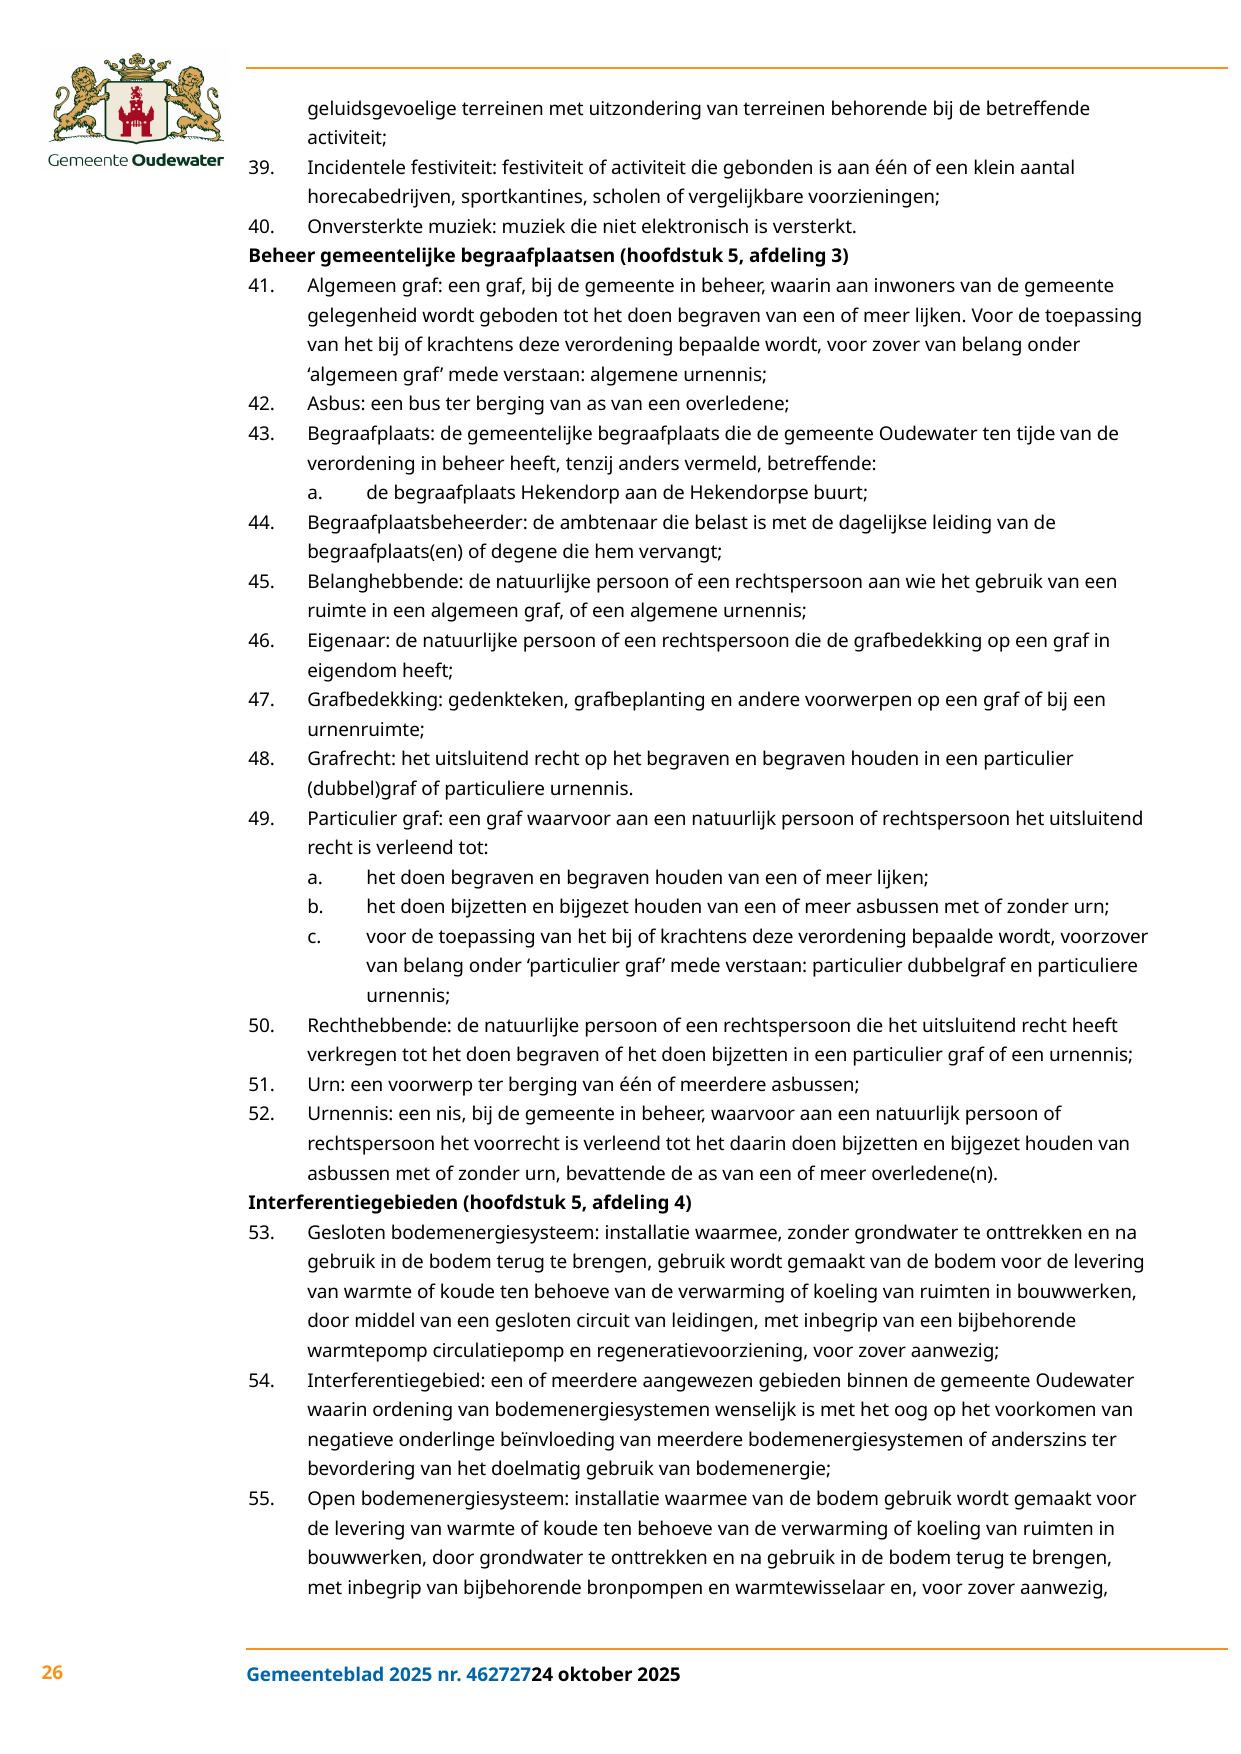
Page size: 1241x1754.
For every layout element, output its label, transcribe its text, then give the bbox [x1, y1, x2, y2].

list Interferentiegebied: een of meerdere aangewezen gebieden binnen de gemeente Oudewater waarin ordening van bodemenergiesystemen wenselijk is met het oog op het voorkomen van negatieve onderlinge beïnvloeding van meerdere bodemenergiesystemen of anderszins ter bevordering van het doelmatig gebruik van bodemenergie; [248, 1367, 1152, 1481]
picture [41, 47, 231, 172]
list Onversterkte muziek: muziek die niet elektronisch is versterkt. [248, 213, 1152, 239]
list Grafrecht: het uitsluitend recht op het begraven en begraven houden in een particulier (dubbel)graf of particuliere urnennis. [248, 746, 1152, 801]
list geluidsgevoelige terreinen met uitzondering van terreinen behorende bij de betreffende activiteit; [248, 95, 1152, 150]
text Beheer gemeentelijke begraafplaatsen (hoofdstuk 5, afdeling 3) [248, 243, 1152, 268]
list Grafbedekking: gedenkteken, grafbeplanting en andere voorwerpen op een graf of bij een urnenruimte; [248, 686, 1152, 742]
text Interferentiegebieden (hoofdstuk 5, afdeling 4) [248, 1189, 1152, 1215]
list het doen bijzetten en bijgezet houden van een of meer asbussen met of zonder urn; [307, 893, 1152, 919]
list Belanghebbende: de natuurlijke persoon of een rechtspersoon aan wie het gebruik van een ruimte in een algemeen graf, of een algemene urnennis; [248, 568, 1152, 623]
list Begraafplaats: de gemeentelijke begraafplaats die de gemeente Oudewater ten tijde van de verordening in beheer heeft, tenzij anders vermeld, betreffende: [248, 420, 1152, 476]
list Urnennis: een nis, bij de gemeente in beheer, waarvoor aan een natuurlijk persoon of rechtspersoon het voorrecht is verleend tot het daarin doen bijzetten en bijgezet houden van asbussen met of zonder urn, bevattende de as van een of meer overledene(n). [248, 1101, 1152, 1186]
list Open bodemenergiesysteem: installatie waarmee van de bodem gebruik wordt gemaakt voor de levering van warmte of koude ten behoeve van de verwarming of koeling van ruimten in bouwwerken, door grondwater te onttrekken en na gebruik in de bodem terug te brengen, met inbegrip van bijbehorende bronpompen en warmtewisselaar en, voor zover aanwezig, [248, 1485, 1152, 1600]
list Urn: een voorwerp ter berging van één of meerdere asbussen; [248, 1071, 1152, 1097]
list Incidentele festiviteit: festiviteit of activiteit die gebonden is aan één of een klein aantal horecabedrijven, sportkantines, scholen of vergelijkbare voorzieningen; [248, 154, 1152, 209]
list de begraafplaats Hekendorp aan de Hekendorpse buurt; [307, 479, 1152, 505]
list Rechthebbende: de natuurlijke persoon of een rechtspersoon die het uitsluitend recht heeft verkregen tot het doen begraven of het doen bijzetten in een particulier graf of een urnennis; [248, 1012, 1152, 1067]
list Particulier graf: een graf waarvoor aan een natuurlijk persoon of rechtspersoon het uitsluitend recht is verleend tot: [248, 805, 1152, 860]
list Asbus: een bus ter berging van as van een overledene; [248, 391, 1152, 416]
list Algemeen graf: een graf, bij de gemeente in beheer, waarin aan inwoners van de gemeente gelegenheid wordt geboden tot het doen begraven van een of meer lijken. Voor de toepassing van het bij of krachtens deze verordening bepaalde wordt, voor zover van belang onder ‘algemeen graf’ mede verstaan: algemene urnennis; [248, 272, 1152, 387]
list Gesloten bodemenergiesysteem: installatie waarmee, zonder grondwater te onttrekken en na gebruik in de bodem terug te brengen, gebruik wordt gemaakt van de bodem voor de levering van warmte of koude ten behoeve van de verwarming of koeling van ruimten in bouwwerken, door middel van een gesloten circuit van leidingen, met inbegrip van een bijbehorende warmtepomp circulatiepomp en regeneratievoorziening, voor zover aanwezig; [248, 1219, 1152, 1363]
list voor de toepassing van het bij of krachtens deze verordening bepaalde wordt, voorzover van belang onder ‘particulier graf’ mede verstaan: particulier dubbelgraf en particuliere urnennis; [307, 923, 1152, 1008]
list Eigenaar: de natuurlijke persoon of een rechtspersoon die de grafbedekking op een graf in eigendom heeft; [248, 627, 1152, 683]
list het doen begraven en begraven houden van een of meer lijken; [307, 864, 1152, 890]
list Begraafplaatsbeheerder: de ambtenaar die belast is met de dagelijkse leiding van de begraafplaats(en) of degene die hem vervangt; [248, 509, 1152, 564]
